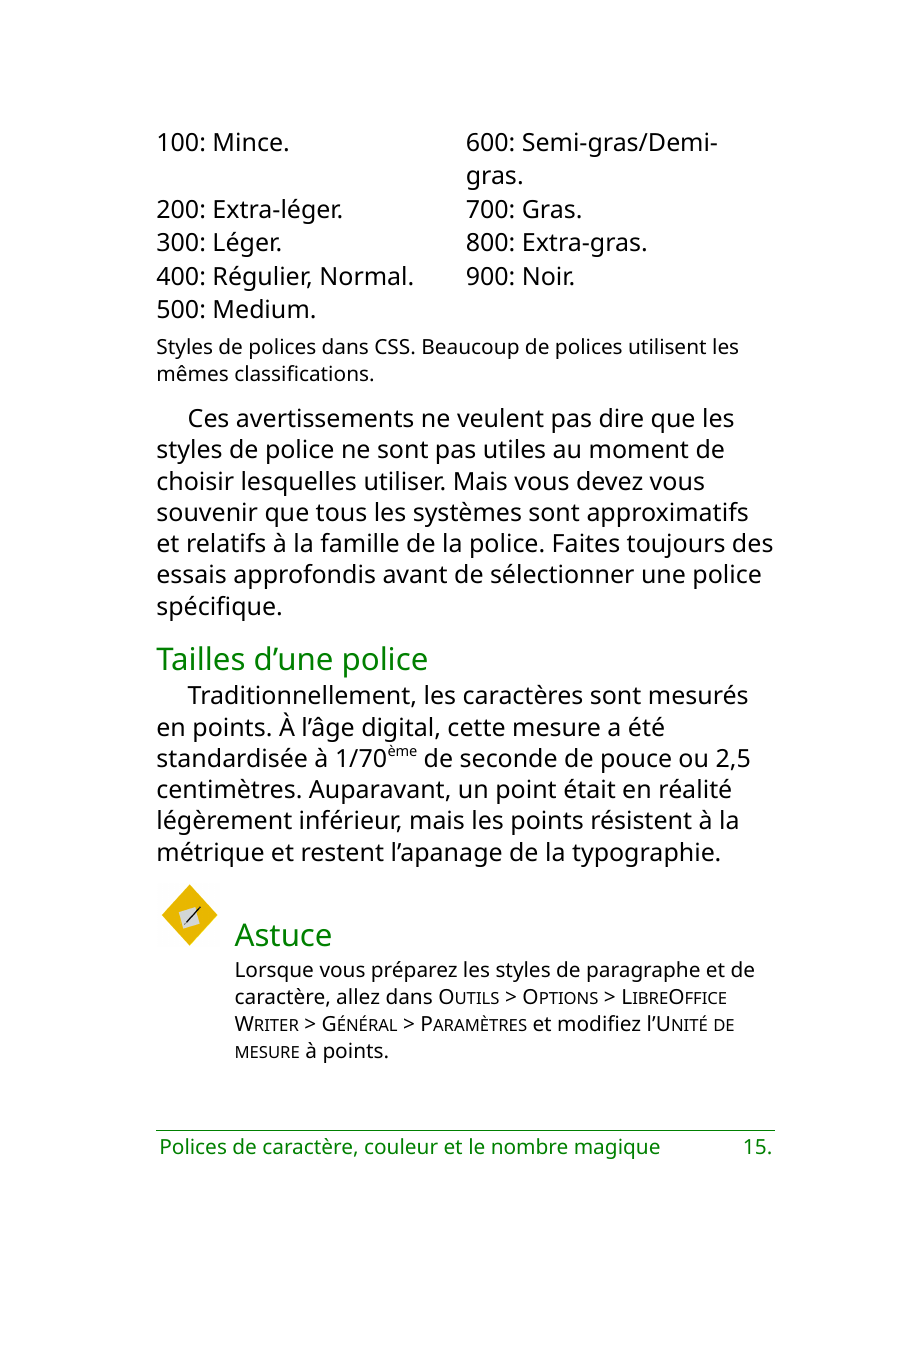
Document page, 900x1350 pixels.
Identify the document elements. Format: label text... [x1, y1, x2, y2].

table_cell [466, 292, 775, 325]
table_cell 200: Extra-léger. [156, 192, 466, 225]
table_cell 700: Gras. [466, 192, 775, 225]
table_cell 800: Extra-gras. [466, 225, 775, 258]
text Ces avertissements ne veulent pas dire que les styles de police ne sont pas utiles au moment de choisir lesquelles utiliser. Mais vous devez vous souvenir que tous les systèmes sont approximatifs et relatifs à la famille de la police. Faites toujours des essais approfondis avant de sélectionner une police spécifique. [156, 403, 775, 621]
picture [157, 883, 220, 947]
table_cell 900: Noir. [466, 258, 775, 292]
text Lorsque vous préparez les styles de paragraphe et de caractère, allez dans Outils > Options > LibreOffice Writer > Général > Paramètres et modifiez l’Unité de mesure à points. [234, 956, 775, 1064]
subtitle Tailles d’une police [156, 637, 775, 680]
table_cell Styles de polices dans CSS. Beaucoup de polices utilisent les mêmes classifications. [156, 325, 775, 387]
text Traditionnellement, les caractères sont mesurés en points. À l’âge digital, cette mesure a été standardisée à 1/70ème de seconde de pouce ou 2,5 centimètres. Auparavant, un point était en réalité légèrement inférieur, mais les points résistent à la métrique et restent l’apanage de la typographie. [156, 680, 775, 867]
table_cell 300: Léger. [156, 225, 466, 258]
table_header 100: Mince. [156, 125, 466, 192]
list Astuce [156, 883, 775, 956]
table_cell 400: Régulier, Normal. [156, 258, 466, 292]
table_header 600: Semi-gras/Demi-gras. [466, 125, 775, 192]
table_cell 500: Medium. [156, 292, 466, 325]
